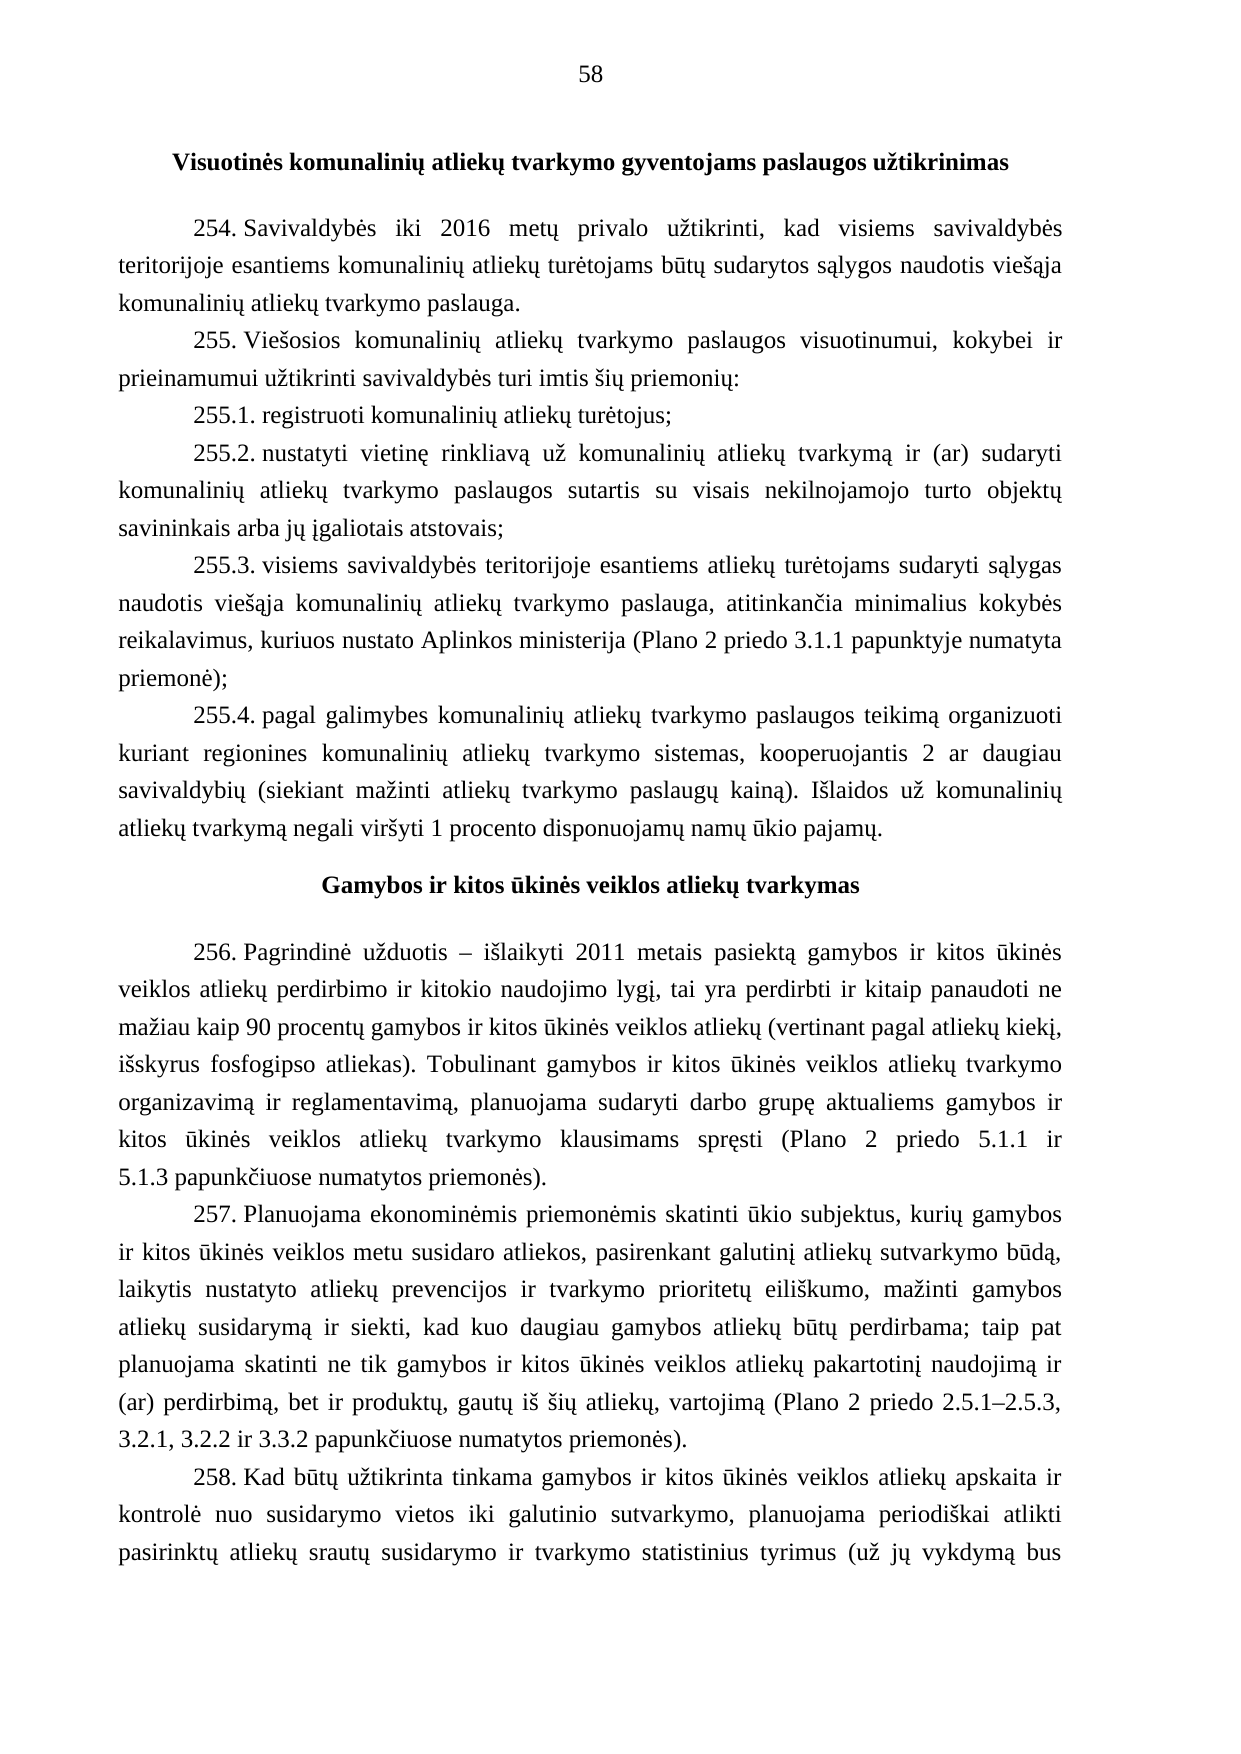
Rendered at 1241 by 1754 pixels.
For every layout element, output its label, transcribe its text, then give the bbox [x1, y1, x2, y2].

text 258. Kad būtų užtikrinta tinkama gamybos ir kitos ūkinės veiklos atliekų apskaita ir kontrolė nuo susidarymo vietos iki galutinio sutvarkymo, planuojama periodiškai atlikti pasirinktų atliekų srautų susidarymo ir tvarkymo statistinius tyrimus (už jų vykdymą bus [118, 1453, 1063, 1566]
text Visuotinės komunalinių atliekų tvarkymo gyventojams paslaugos užtikrinimas [118, 147, 1063, 176]
text 255.4. pagal galimybes komunalinių atliekų tvarkymo paslaugos teikimą organizuoti kuriant regionines komunalinių atliekų tvarkymo sistemas, kooperuojantis 2 ar daugiau savivaldybių (siekiant mažinti atliekų tvarkymo paslaugų kainą). Išlaidos už komunalinių atliekų tvarkymą negali viršyti 1 procento disponuojamų namų ūkio pajamų. [118, 692, 1063, 842]
text 255.1. registruoti komunalinių atliekų turėtojus; [118, 392, 1063, 429]
text 257. Planuojama ekonominėmis priemonėmis skatinti ūkio subjektus, kurių gamybos ir kitos ūkinės veiklos metu susidaro atliekos, pasirenkant galutinį atliekų sutvarkymo būdą, laikytis nustatyto atliekų prevencijos ir tvarkymo prioritetų eiliškumo, mažinti gamybos atliekų susidarymą ir siekti, kad kuo daugiau gamybos atliekų būtų perdirbama; taip pat planuojama skatinti ne tik gamybos ir kitos ūkinės veiklos atliekų pakartotinį naudojimą ir (ar) perdirbimą, bet ir produktų, gautų iš šių atliekų, vartojimą (Plano 2 priedo 2.5.1–2.5.3, 3.2.1, 3.2.2 ir 3.3.2 papunkčiuose numatytos priemonės). [118, 1191, 1063, 1453]
text 255. Viešosios komunalinių atliekų tvarkymo paslaugos visuotinumui, kokybei ir prieinamumui užtikrinti savivaldybės turi imtis šių priemonių: [118, 317, 1063, 392]
text 254. Savivaldybės iki 2016 metų privalo užtikrinti, kad visiems savivaldybės teritorijoje esantiems komunalinių atliekų turėtojams būtų sudarytos sąlygos naudotis viešąja komunalinių atliekų tvarkymo paslauga. [118, 204, 1063, 317]
text 255.2. nustatyti vietinę rinkliavą už komunalinių atliekų tvarkymą ir (ar) sudaryti komunalinių atliekų tvarkymo paslaugos sutartis su visais nekilnojamojo turto objektų savininkais arba jų įgaliotais atstovais; [118, 429, 1063, 542]
text 256. Pagrindinė užduotis – išlaikyti 2011 metais pasiektą gamybos ir kitos ūkinės veiklos atliekų perdirbimo ir kitokio naudojimo lygį, tai yra perdirbti ir kitaip panaudoti ne mažiau kaip 90 procentų gamybos ir kitos ūkinės veiklos atliekų (vertinant pagal atliekų kiekį, išskyrus fosfogipso atliekas). Tobulinant gamybos ir kitos ūkinės veiklos atliekų tvarkymo organizavimą ir reglamentavimą, planuojama sudaryti darbo grupę aktualiems gamybos ir kitos ūkinės veiklos atliekų tvarkymo klausimams spręsti (Plano 2 priedo 5.1.1 ir 5.1.3 papunkčiuose numatytos priemonės). [118, 928, 1063, 1191]
text 255.3. visiems savivaldybės teritorijoje esantiems atliekų turėtojams sudaryti sąlygas naudotis viešąja komunalinių atliekų tvarkymo paslauga, atitinkančia minimalius kokybės reikalavimus, kuriuos nustato Aplinkos ministerija (Plano 2 priedo 3.1.1 papunktyje numatyta priemonė); [118, 542, 1063, 692]
text Gamybos ir kitos ūkinės veiklos atliekų tvarkymas [118, 871, 1063, 899]
